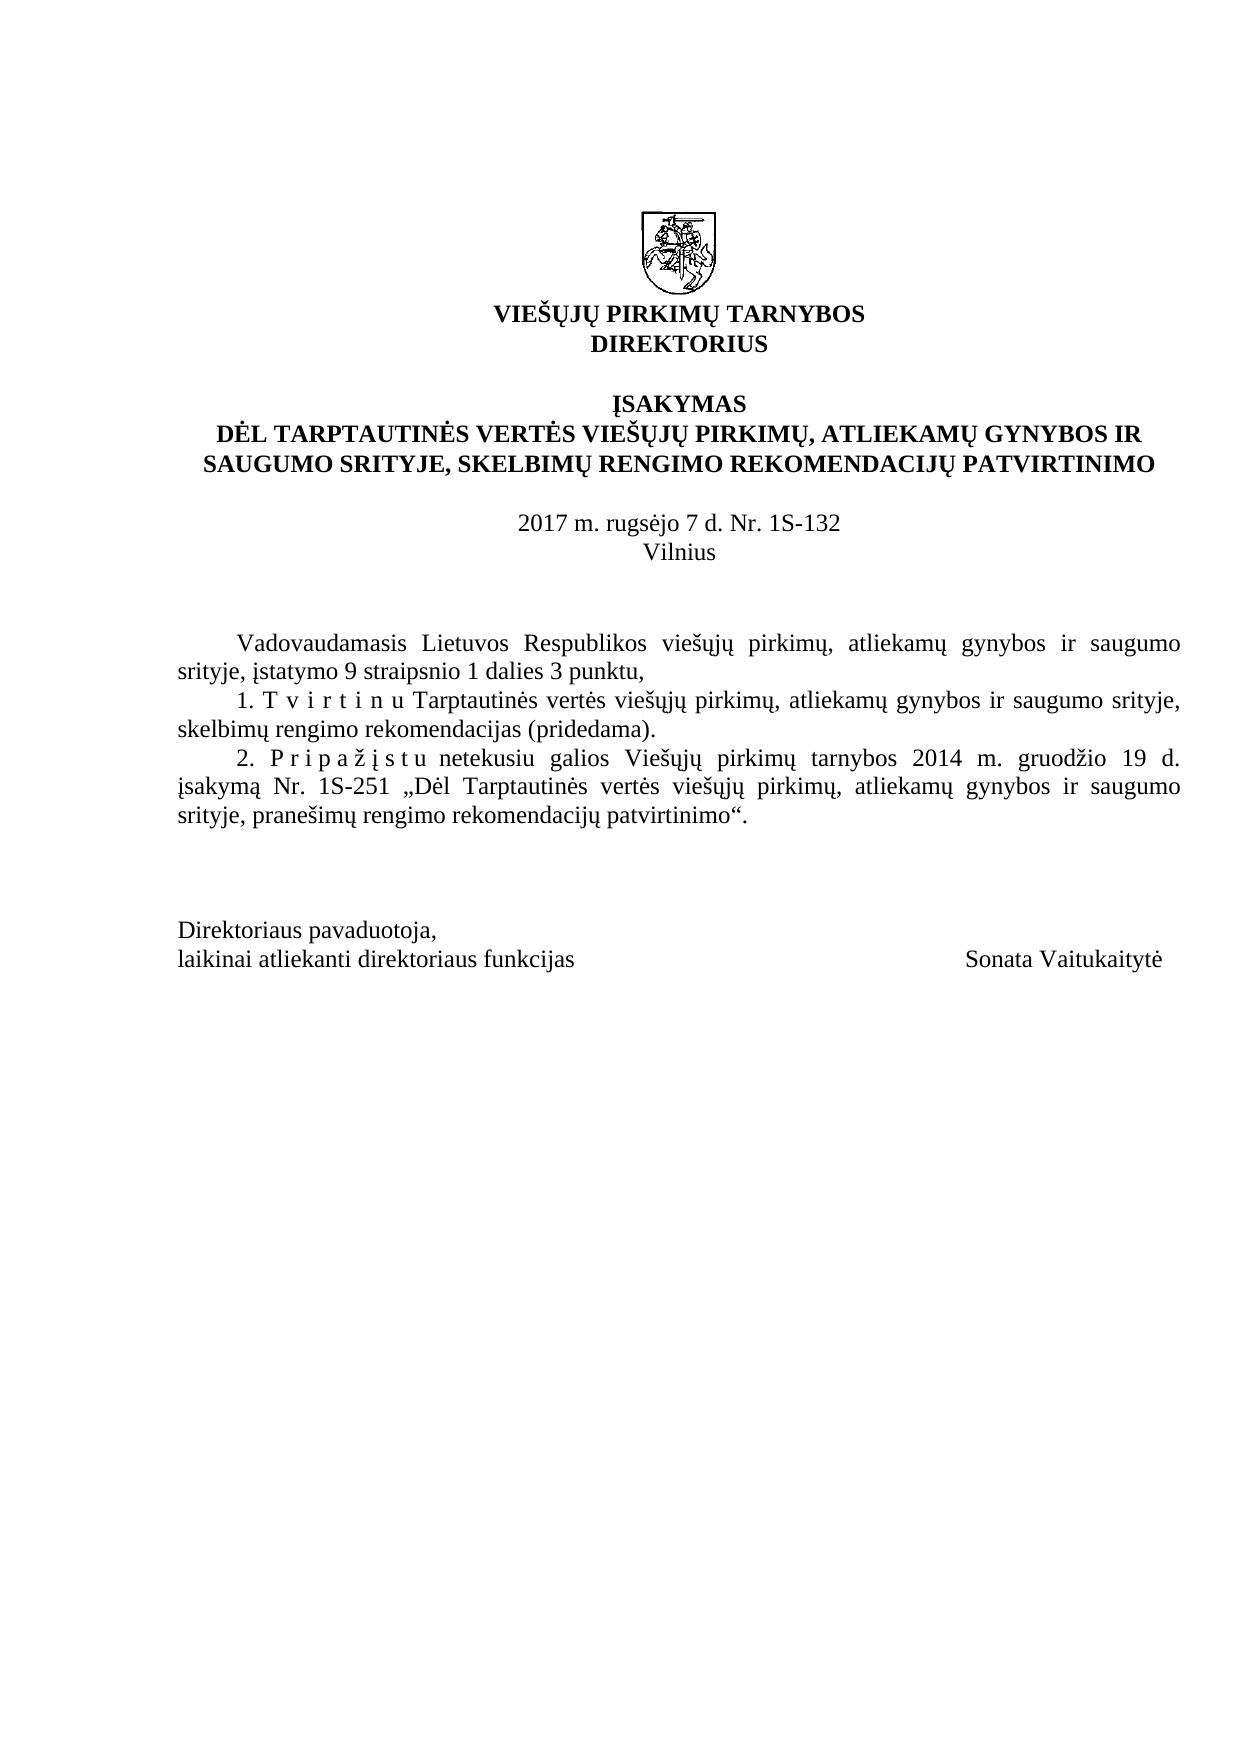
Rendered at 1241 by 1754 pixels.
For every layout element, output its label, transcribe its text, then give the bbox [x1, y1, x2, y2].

text DĖL TARPTAUTINĖS VERTĖS VIEŠŲJŲ PIRKIMŲ, ATLIEKAMŲ GYNYBOS IR SAUGUMO SRITYJE, SKELBIMŲ RENGIMO REKOMENDACIJų PATVIRTINIMO [177, 418, 1181, 478]
text 2. P r i p a ž į s t u netekusiu galios Viešųjų pirkimų tarnybos 2014 m. gruodžio 19 d. įsakymą Nr. 1S-251 „Dėl Tarptautinės vertės viešųjų pirkimų, atliekamų gynybos ir saugumo srityje, pranešimų rengimo rekomendacijų patvirtinimo“. [177, 743, 1181, 829]
text DIREKTORIUS [177, 328, 1181, 358]
text Vadovaudamasis Lietuvos Respublikos viešųjų pirkimų, atliekamų gynybos ir saugumo srityje, įstatymo 9 straipsnio 1 dalies 3 punktu, [177, 628, 1181, 685]
text Direktoriaus pavaduotoja, [177, 915, 1181, 944]
text ĮSAKYMAS [177, 388, 1181, 418]
text 2017 m. rugsėjo 7 d. Nr. 1S-132 [177, 508, 1181, 537]
text Vilnius [177, 537, 1181, 566]
text laikinai atliekanti direktoriaus funkcijas Sonata Vaitukaitytė [177, 944, 1181, 973]
text 1. T v i r t i n u Tarptautinės vertės viešųjų pirkimų, atliekamų gynybos ir saugumo srityje, skelbimų rengimo rekomendacijas (pridedama). [177, 685, 1181, 743]
text VIEŠŲJŲ PIRKIMŲ TARNYBOS [177, 298, 1181, 328]
